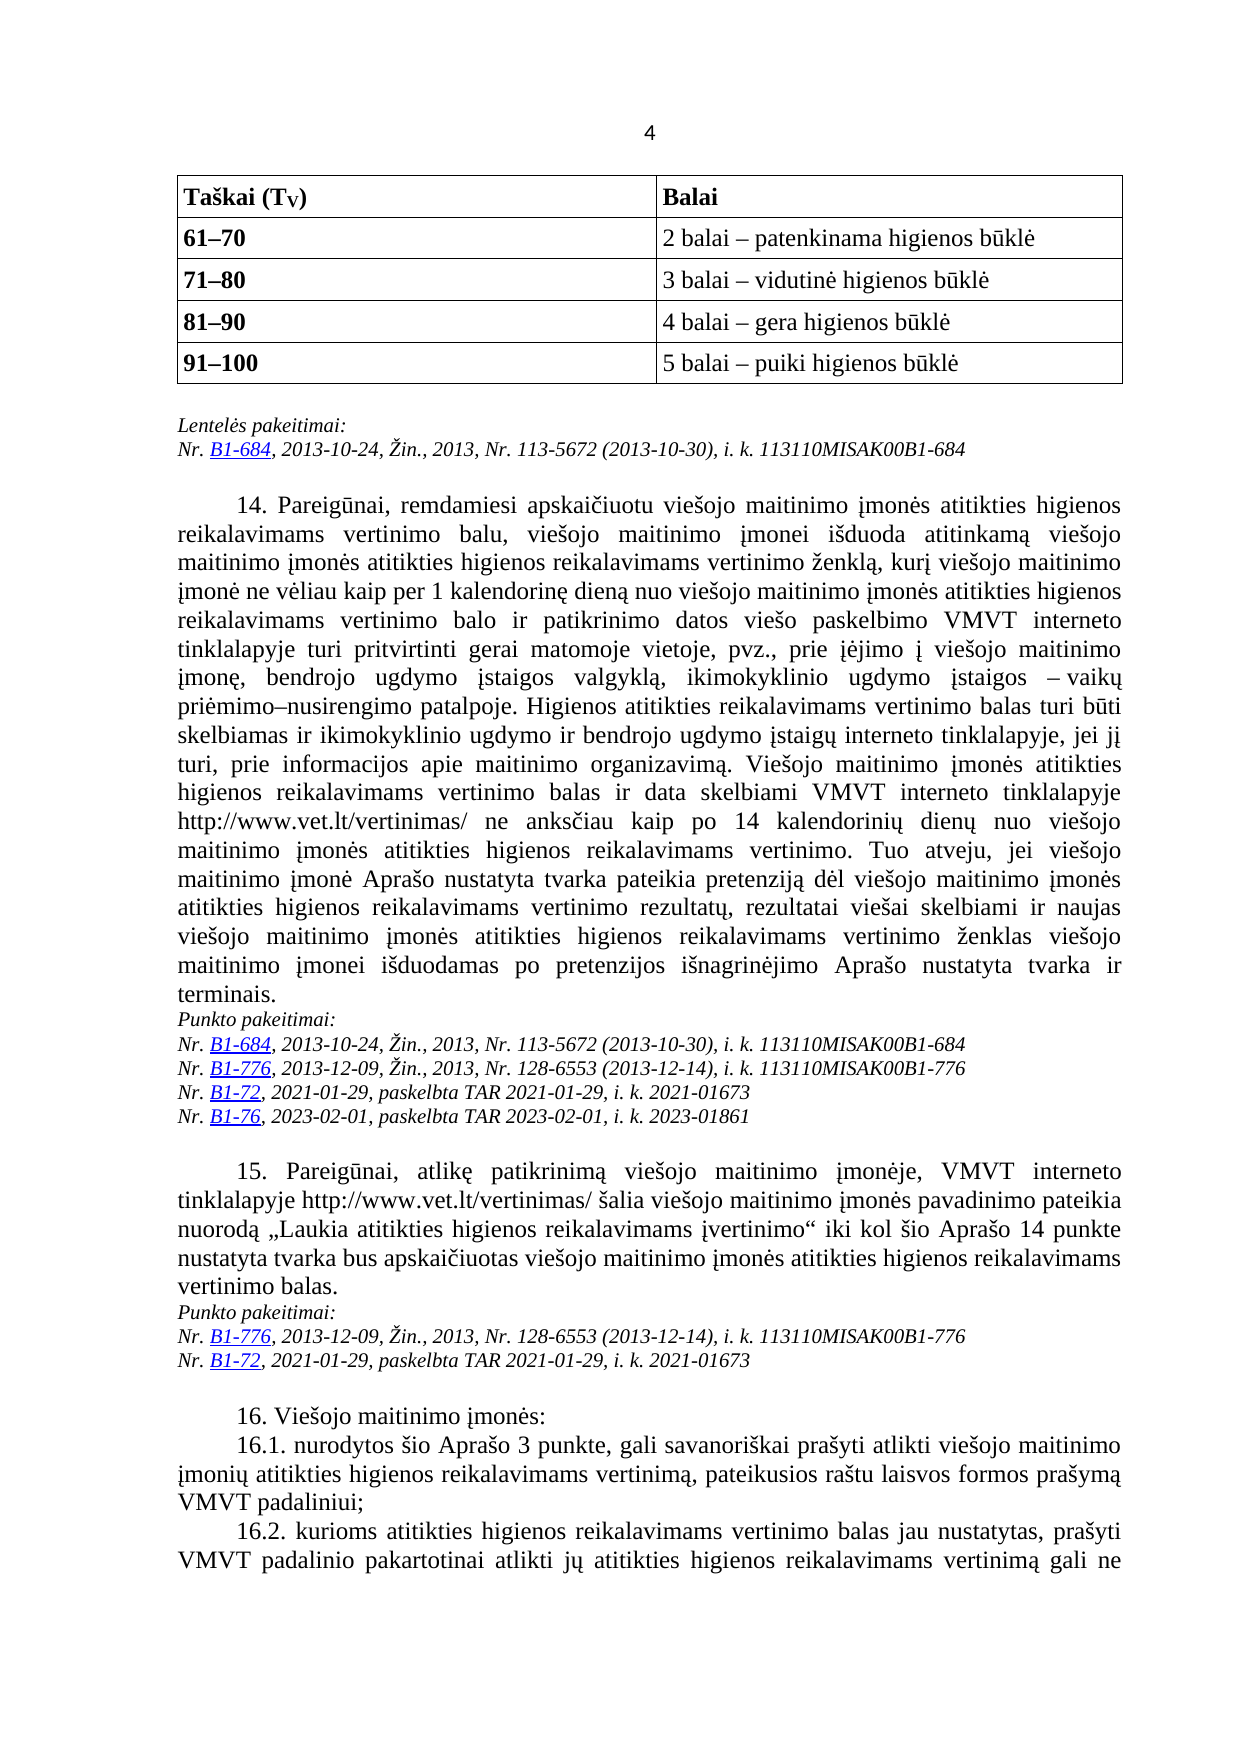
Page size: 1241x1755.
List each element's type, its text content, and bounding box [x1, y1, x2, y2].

table_header Balai [657, 176, 1122, 217]
table_cell 4 balai – gera higienos būklė [657, 301, 1122, 342]
table_cell 2 balai – patenkinama higienos būklė [657, 218, 1122, 258]
table_cell 61–70 [178, 218, 656, 258]
text Punkto pakeitimai: [177, 1007, 1122, 1031]
table_cell 81–90 [178, 301, 656, 342]
table_cell 3 balai – vidutinė higienos būklė [657, 259, 1122, 300]
text 16.1. nurodytos šio Aprašo 3 punkte, gali savanoriškai prašyti atlikti viešojo maitinimo įmonių atitikties higienos reikalavimams vertinimą, pateikusios raštu laisvos formos prašymą VMVT padaliniui; [177, 1430, 1122, 1516]
text Nr. B1-72, 2021-01-29, paskelbta TAR 2021-01-29, i. k. 2021-01673 [177, 1079, 1122, 1104]
table_header Taškai (TV) [178, 176, 656, 217]
text Nr. B1-776, 2013-12-09, Žin., 2013, Nr. 128-6553 (2013-12-14), i. k. 113110MISAK00B1-776 [177, 1056, 1122, 1079]
text 16. Viešojo maitinimo įmonės: [177, 1401, 1122, 1430]
text Nr. B1-776, 2013-12-09, Žin., 2013, Nr. 128-6553 (2013-12-14), i. k. 113110MISAK00B1-776 [177, 1324, 1122, 1348]
table_cell 5 balai – puiki higienos būklė [657, 343, 1122, 383]
text 15. Pareigūnai, atlikę patikrinimą viešojo maitinimo įmonėje, VMVT interneto tinklalapyje http://www.vet.lt/vertinimas/ šalia viešojo maitinimo įmonės pavadinimo pateikia nuorodą „Laukia atitikties higienos reikalavimams įvertinimo“ iki kol šio Aprašo 14 punkte nustatyta tvarka bus apskaičiuotas viešojo maitinimo įmonės atitikties higienos reikalavimams vertinimo balas. [177, 1156, 1122, 1300]
text Lentelės pakeitimai: [177, 413, 1122, 437]
table_cell 71–80 [178, 259, 656, 300]
text Nr. B1-72, 2021-01-29, paskelbta TAR 2021-01-29, i. k. 2021-01673 [177, 1348, 1122, 1372]
text Nr. B1-76, 2023-02-01, paskelbta TAR 2023-02-01, i. k. 2023-01861 [177, 1104, 1122, 1128]
text Nr. B1-684, 2013-10-24, Žin., 2013, Nr. 113-5672 (2013-10-30), i. k. 113110MISAK00B1-684 [177, 1031, 1122, 1056]
text 14. Pareigūnai, remdamiesi apskaičiuotu viešojo maitinimo įmonės atitikties higienos reikalavimams vertinimo balu, viešojo maitinimo įmonei išduoda atitinkamą viešojo maitinimo įmonės atitikties higienos reikalavimams vertinimo ženklą, kurį viešojo maitinimo įmonė ne vėliau kaip per 1 kalendorinę dieną nuo viešojo maitinimo įmonės atitikties higienos reikalavimams vertinimo balo ir patikrinimo datos viešo paskelbimo VMVT interneto tinklalapyje turi pritvirtinti gerai matomoje vietoje, pvz., prie įėjimo į viešojo maitinimo įmonę, bendrojo ugdymo įstaigos valgyklą, ikimokyklinio ugdymo įstaigos – vaikų priėmimo–nusirengimo patalpoje. Higienos atitikties reikalavimams vertinimo balas turi būti skelbiamas ir ikimokyklinio ugdymo ir bendrojo ugdymo įstaigų interneto tinklalapyje, jei jį turi, prie informacijos apie maitinimo organizavimą. Viešojo maitinimo įmonės atitikties higienos reikalavimams vertinimo balas ir data skelbiami VMVT interneto tinklalapyje http://www.vet.lt/vertinimas/ ne anksčiau kaip po 14 kalendorinių dienų nuo viešojo maitinimo įmonės atitikties higienos reikalavimams vertinimo. Tuo atveju, jei viešojo maitinimo įmonė Aprašo nustatyta tvarka pateikia pretenziją dėl viešojo maitinimo įmonės atitikties higienos reikalavimams vertinimo rezultatų, rezultatai viešai skelbiami ir naujas viešojo maitinimo įmonės atitikties higienos reikalavimams vertinimo ženklas viešojo maitinimo įmonei išduodamas po pretenzijos išnagrinėjimo Aprašo nustatyta tvarka ir terminais. [177, 490, 1122, 1007]
table_cell 91–100 [178, 343, 656, 383]
text 16.2. kurioms atitikties higienos reikalavimams vertinimo balas jau nustatytas, prašyti VMVT padalinio pakartotinai atlikti jų atitikties higienos reikalavimams vertinimą gali ne [177, 1516, 1122, 1574]
text Punkto pakeitimai: [177, 1300, 1122, 1324]
text Nr. B1-684, 2013-10-24, Žin., 2013, Nr. 113-5672 (2013-10-30), i. k. 113110MISAK00B1-684 [177, 437, 1122, 461]
